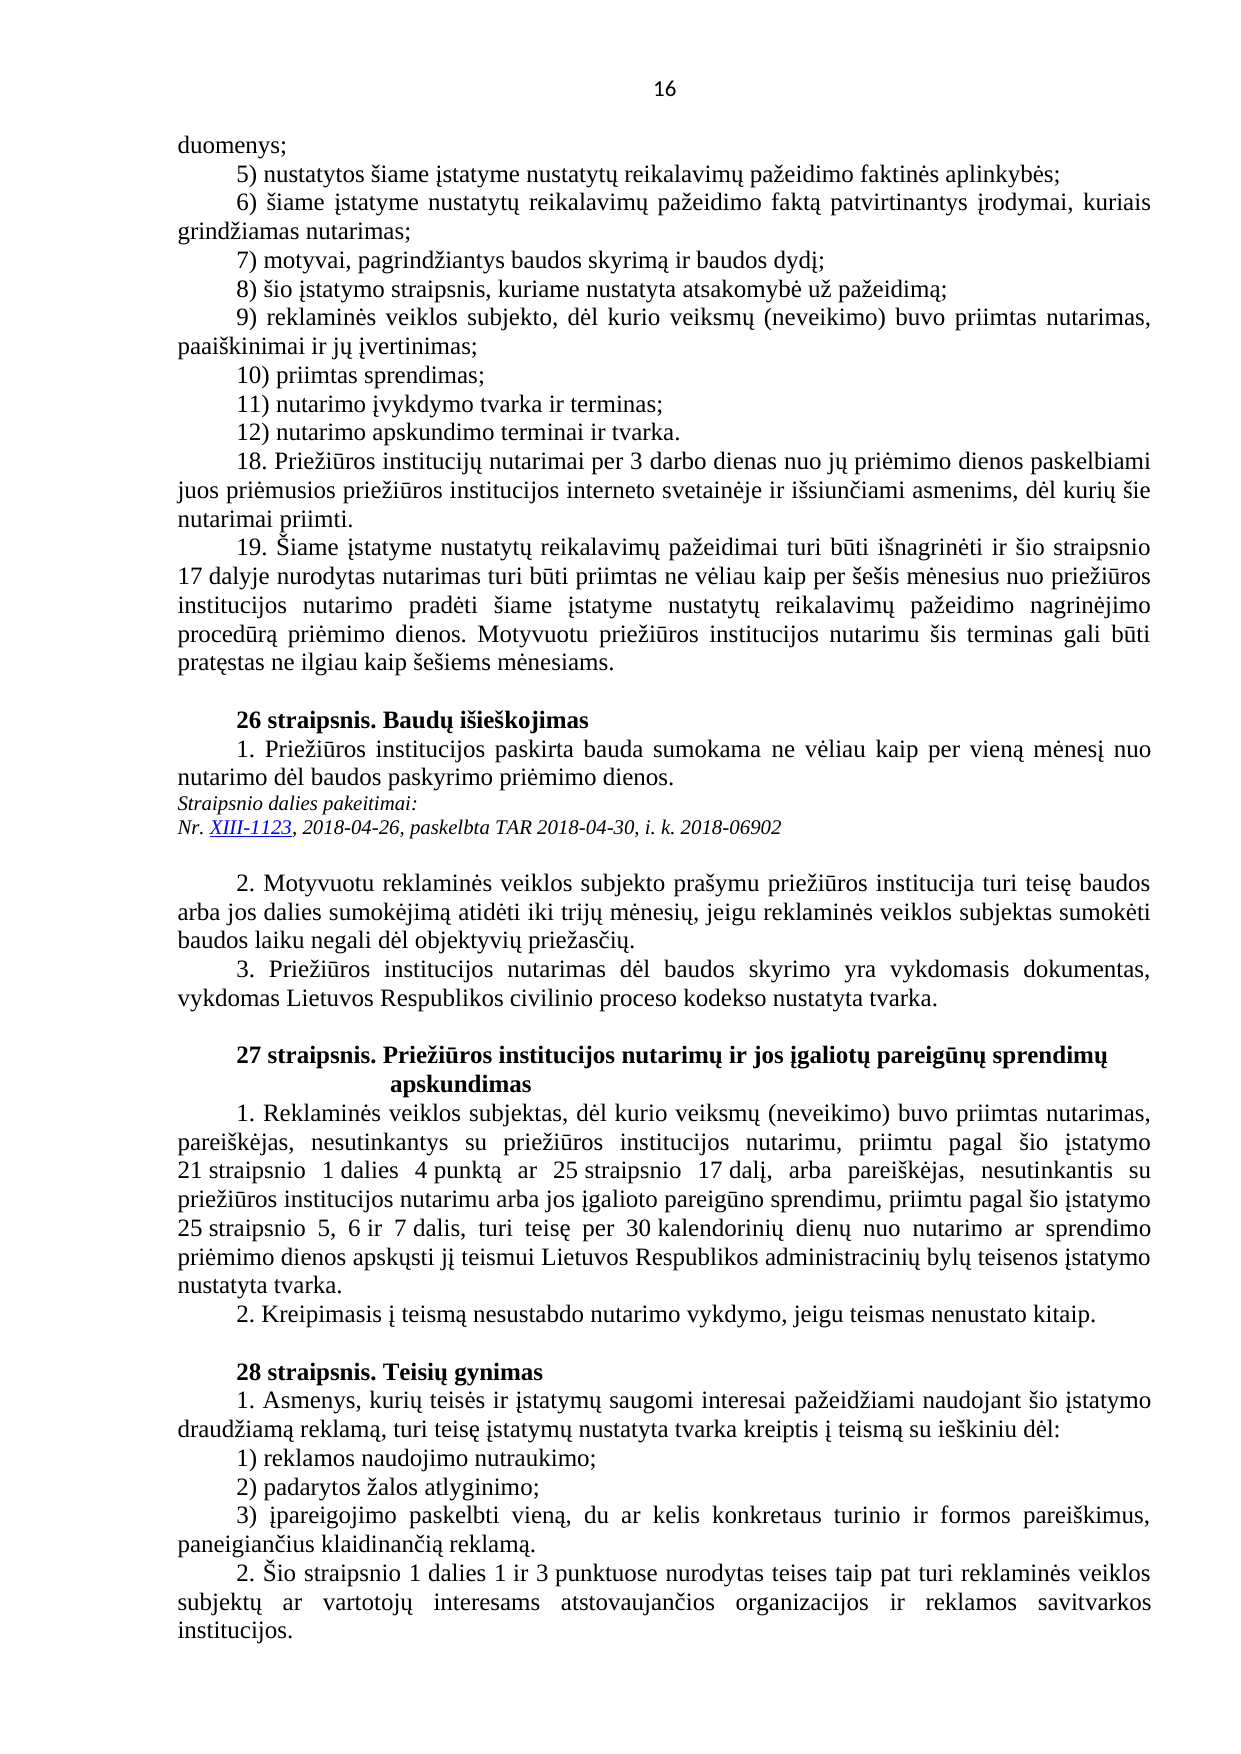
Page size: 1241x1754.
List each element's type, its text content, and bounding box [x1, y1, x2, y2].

text duomenys; [177, 130, 1152, 159]
text 5) nustatytos šiame įstatyme nustatytų reikalavimų pažeidimo faktinės aplinkybės; [177, 159, 1152, 187]
text Straipsnio dalies pakeitimai: [177, 791, 1152, 815]
text 3) įpareigojimo paskelbti vieną, du ar kelis konkretaus turinio ir formos pareiškimus, paneigiančius klaidinančią reklamą. [177, 1501, 1152, 1558]
text 26 straipsnis. Baudų išieškojimas [177, 705, 1152, 734]
text 2. Šio straipsnio 1 dalies 1 ir 3 punktuose nurodytas teises taip pat turi reklaminės veiklos subjektų ar vartotojų interesams atstovaujančios organizacijos ir reklamos savitvarkos institucijos. [177, 1558, 1152, 1644]
text 6) šiame įstatyme nustatytų reikalavimų pažeidimo faktą patvirtinantys įrodymai, kuriais grindžiamas nutarimas; [177, 187, 1152, 245]
text 2) padarytos žalos atlyginimo; [177, 1472, 1152, 1501]
text 3. Priežiūros institucijos nutarimas dėl baudos skyrimo yra vykdomasis dokumentas, vykdomas Lietuvos Respublikos civilinio proceso kodekso nustatyta tvarka. [177, 954, 1152, 1012]
text 19. Šiame įstatyme nustatytų reikalavimų pažeidimai turi būti išnagrinėti ir šio straipsnio 17 dalyje nurodytas nutarimas turi būti priimtas ne vėliau kaip per šešis mėnesius nuo priežiūros institucijos nutarimo pradėti šiame įstatyme nustatytų reikalavimų pažeidimo nagrinėjimo procedūrą priėmimo dienos. Motyvuotu priežiūros institucijos nutarimu šis terminas gali būti pratęstas ne ilgiau kaip šešiems mėnesiams. [177, 532, 1152, 676]
text 18. Priežiūros institucijų nutarimai per 3 darbo dienas nuo jų priėmimo dienos paskelbiami juos priėmusios priežiūros institucijos interneto svetainėje ir išsiunčiami asmenims, dėl kurių šie nutarimai priimti. [177, 446, 1152, 532]
text 9) reklaminės veiklos subjekto, dėl kurio veiksmų (neveikimo) buvo priimtas nutarimas, paaiškinimai ir jų įvertinimas; [177, 302, 1152, 360]
text 1. Priežiūros institucijos paskirta bauda sumokama ne vėliau kaip per vieną mėnesį nuo nutarimo dėl baudos paskyrimo priėmimo dienos. [177, 734, 1152, 791]
text 1) reklamos naudojimo nutraukimo; [177, 1443, 1152, 1472]
text 1. Asmenys, kurių teisės ir įstatymų saugomi interesai pažeidžiami naudojant šio įstatymo draudžiamą reklamą, turi teisę įstatymų nustatyta tvarka kreiptis į teismą su ieškiniu dėl: [177, 1386, 1152, 1443]
text 2. Motyvuotu reklaminės veiklos subjekto prašymu priežiūros institucija turi teisę baudos arba jos dalies sumokėjimą atidėti iki trijų mėnesių, jeigu reklaminės veiklos subjektas sumokėti baudos laiku negali dėl objektyvių priežasčių. [177, 868, 1152, 954]
text 10) priimtas sprendimas; [177, 360, 1152, 389]
text 28 straipsnis. Teisių gynimas [177, 1357, 1152, 1386]
text 11) nutarimo įvykdymo tvarka ir terminas; [177, 389, 1152, 417]
text 27 straipsnis. Priežiūros institucijos nutarimų ir jos įgaliotų pareigūnų sprendimų apskundimas [236, 1041, 1152, 1098]
text Nr. XIII-1123, 2018-04-26, paskelbta TAR 2018-04-30, i. k. 2018-06902 [177, 815, 1152, 839]
text 2. Kreipimasis į teismą nesustabdo nutarimo vykdymo, jeigu teismas nenustato kitaip. [177, 1299, 1152, 1328]
text 8) šio įstatymo straipsnis, kuriame nustatyta atsakomybė už pažeidimą; [177, 274, 1152, 302]
text 12) nutarimo apskundimo terminai ir tvarka. [177, 417, 1152, 446]
text 1. Reklaminės veiklos subjektas, dėl kurio veiksmų (neveikimo) buvo priimtas nutarimas, pareiškėjas, nesutinkantys su priežiūros institucijos nutarimu, priimtu pagal šio įstatymo 21 straipsnio 1 dalies 4 punktą ar 25 straipsnio 17 dalį, arba pareiškėjas, nesutinkantis su priežiūros institucijos nutarimu arba jos įgalioto pareigūno sprendimu, priimtu pagal šio įstatymo 25 straipsnio 5, 6 ir 7 dalis, turi teisę per 30 kalendorinių dienų nuo nutarimo ar sprendimo priėmimo dienos apskųsti jį teismui Lietuvos Respublikos administracinių bylų teisenos įstatymo nustatyta tvarka. [177, 1098, 1152, 1299]
text 7) motyvai, pagrindžiantys baudos skyrimą ir baudos dydį; [177, 245, 1152, 274]
